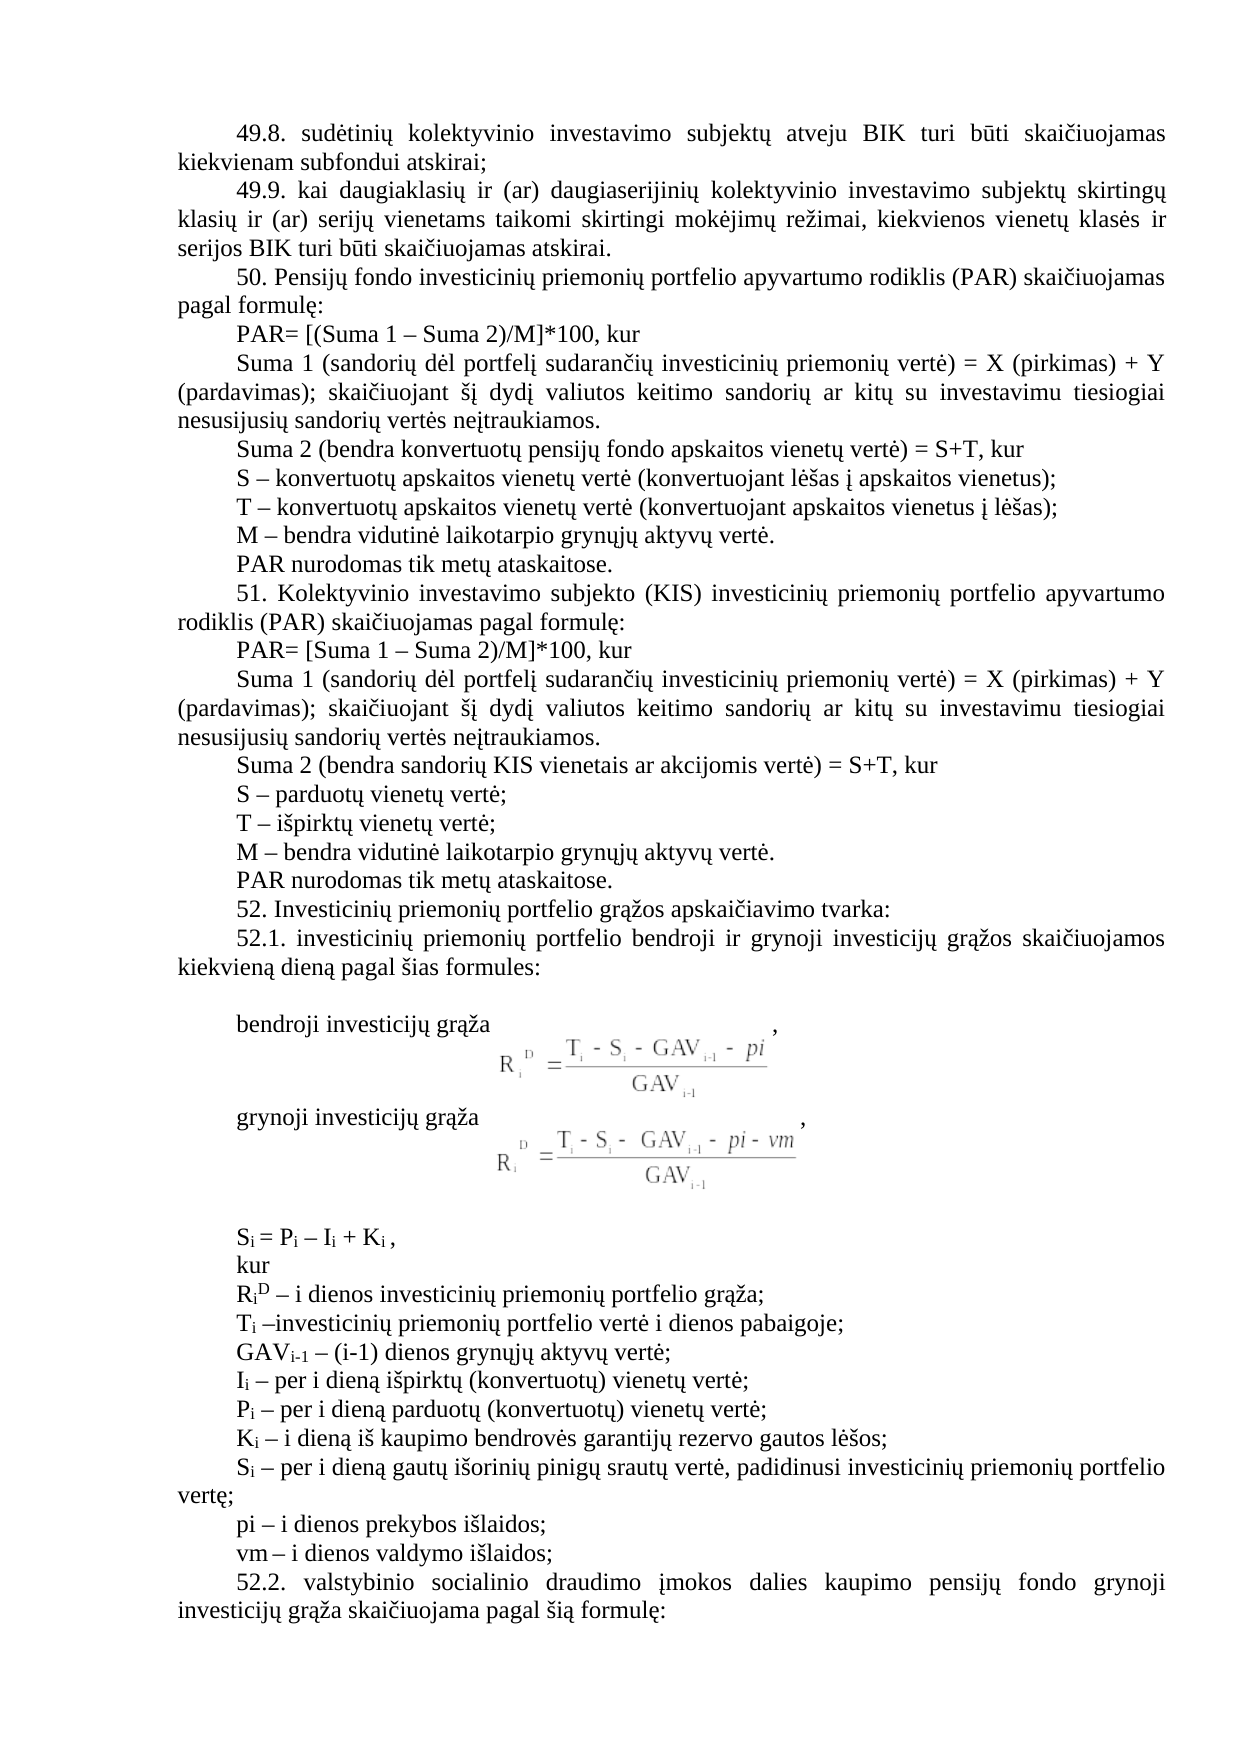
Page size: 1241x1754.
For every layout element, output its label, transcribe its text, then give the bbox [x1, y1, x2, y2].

text grynoji investicijų grąža R(i)^D=(T(i)–S(i)–GAV(i-1)–pi–vm)/GAV(i-1), [177, 1102, 1166, 1193]
text Si – per i dieną gautų išorinių pinigų srautų vertė, padidinusi investicinių priemonių portfelio vertę; [177, 1452, 1166, 1509]
text pi – i dienos prekybos išlaidos; [177, 1509, 1166, 1538]
text Suma 2 (bendra sandorių KIS vienetais ar akcijomis vertė) = S+T, kur [177, 751, 1166, 779]
text Ii – per i dieną išpirktų (konvertuotų) vienetų vertė; [177, 1366, 1166, 1394]
text M – bendra vidutinė laikotarpio grynųjų aktyvų vertė. [177, 521, 1166, 549]
text Ki – i dieną iš kaupimo bendrovės garantijų rezervo gautos lėšos; [177, 1423, 1166, 1452]
text S – konvertuotų apskaitos vienetų vertė (konvertuojant lėšas į apskaitos vienetus); [177, 463, 1166, 492]
text Ti –investicinių priemonių portfelio vertė i dienos pabaigoje; [177, 1308, 1166, 1337]
text 52.2. valstybinio socialinio draudimo įmokos dalies kaupimo pensijų fondo grynoji investicijų grąža skaičiuojama pagal šią formulę: [177, 1567, 1166, 1624]
text RiD – i dienos investicinių priemonių portfelio grąža; [177, 1279, 1166, 1308]
text PAR= [Suma 1 – Suma 2)/M]*100, kur [177, 636, 1166, 664]
text PAR= [(Suma 1 – Suma 2)/M]*100, kur [177, 319, 1166, 348]
text T – konvertuotų apskaitos vienetų vertė (konvertuojant apskaitos vienetus į lėšas); [177, 492, 1166, 521]
text 49.8. sudėtinių kolektyvinio investavimo subjektų atveju BIK turi būti skaičiuojamas kiekvienam subfondui atskirai; [177, 118, 1166, 176]
text bendroji investicijų grąža R(i)^D=(T(i)–S(i)–GAV(i-1)–pi)/GAV(i-1), [177, 1009, 1166, 1102]
text vm – i dienos valdymo išlaidos; [177, 1538, 1166, 1567]
text 52. Investicinių priemonių portfelio grąžos apskaičiavimo tvarka: [177, 894, 1166, 923]
text Suma 2 (bendra konvertuotų pensijų fondo apskaitos vienetų vertė) = S+T, kur [177, 434, 1166, 463]
text PAR nurodomas tik metų ataskaitose. [177, 549, 1166, 578]
text 49.9. kai daugiaklasių ir (ar) daugiaserijinių kolektyvinio investavimo subjektų skirtingų klasių ir (ar) serijų vienetams taikomi skirtingi mokėjimų režimai, kiekvienos vienetų klasės ir serijos BIK turi būti skaičiuojamas atskirai. [177, 176, 1166, 262]
text Suma 1 (sandorių dėl portfelį sudarančių investicinių priemonių vertė) = X (pirkimas) + Y (pardavimas); skaičiuojant šį dydį valiutos keitimo sandorių ar kitų su investavimu tiesiogiai nesusijusių sandorių vertės neįtraukiamos. [177, 348, 1166, 434]
text GAVi-1 – (i-1) dienos grynųjų aktyvų vertė; [177, 1337, 1166, 1366]
text 51. Kolektyvinio investavimo subjekto (KIS) investicinių priemonių portfelio apyvartumo rodiklis (PAR) skaičiuojamas pagal formulę: [177, 578, 1166, 636]
text Si = Pi – Ii + Ki , [177, 1222, 1166, 1251]
text 50. Pensijų fondo investicinių priemonių portfelio apyvartumo rodiklis (PAR) skaičiuojamas pagal formulę: [177, 262, 1166, 319]
text M – bendra vidutinė laikotarpio grynųjų aktyvų vertė. [177, 837, 1166, 866]
text kur [177, 1251, 1166, 1279]
text S – parduotų vienetų vertė; [177, 779, 1166, 808]
text Pi – per i dieną parduotų (konvertuotų) vienetų vertė; [177, 1394, 1166, 1423]
text 52.1. investicinių priemonių portfelio bendroji ir grynoji investicijų grąžos skaičiuojamos kiekvieną dieną pagal šias formules: [177, 923, 1166, 981]
text T – išpirktų vienetų vertė; [177, 808, 1166, 837]
text PAR nurodomas tik metų ataskaitose. [177, 866, 1166, 894]
text Suma 1 (sandorių dėl portfelį sudarančių investicinių priemonių vertė) = X (pirkimas) + Y (pardavimas); skaičiuojant šį dydį valiutos keitimo sandorių ar kitų su investavimu tiesiogiai nesusijusių sandorių vertės neįtraukiamos. [177, 664, 1166, 751]
